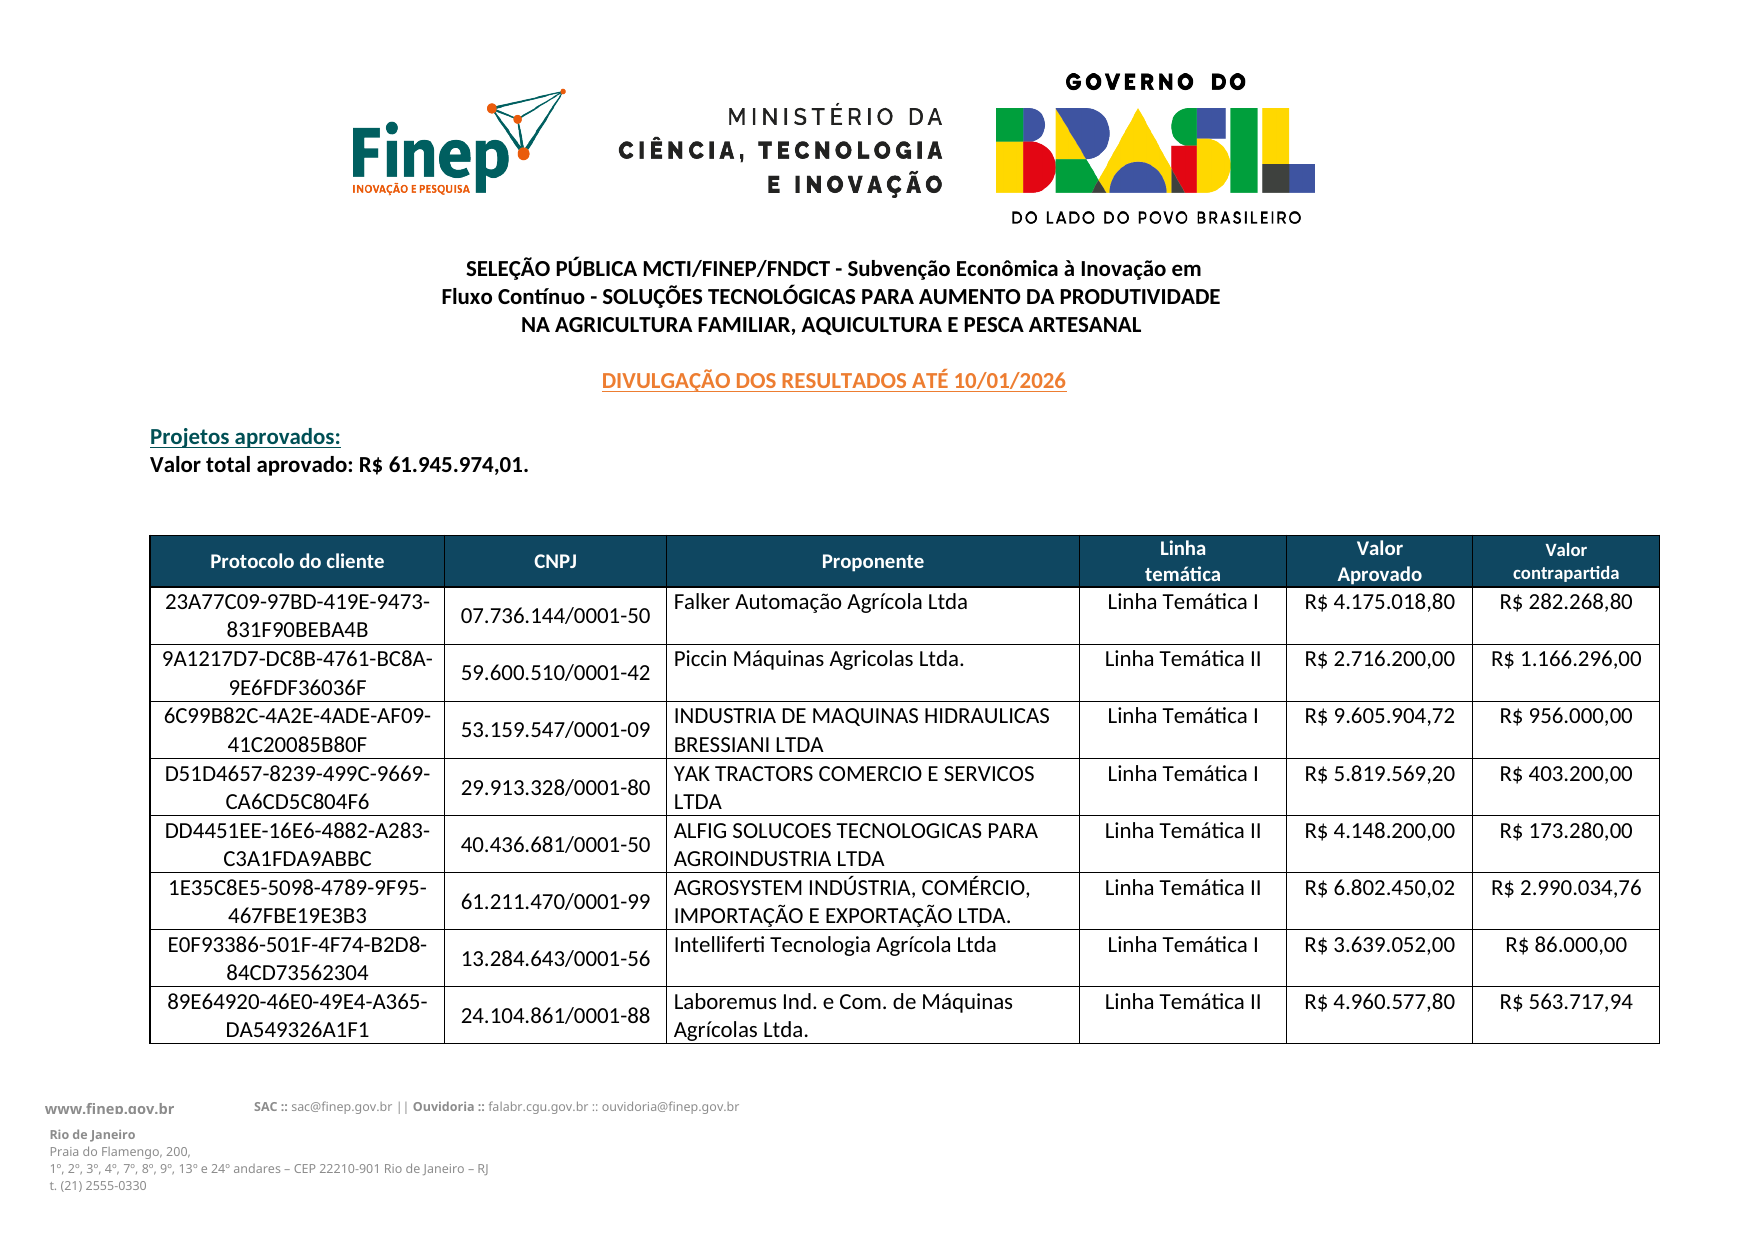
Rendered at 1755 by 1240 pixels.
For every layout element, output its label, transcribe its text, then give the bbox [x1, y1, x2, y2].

table_cell 9A1217D7-DC8B-4761-BC8A-9E6FDF36036F [151, 645, 444, 701]
table_cell R$ 563.717,94 [1473, 987, 1659, 1043]
text DIVULGAÇÃO DOS RESULTADOS ATÉ 10/01/2026 [150, 366, 1518, 394]
text NA AGRICULTURA FAMILIAR, AQUICULTURA E PESCA ARTESANAL [150, 310, 1518, 338]
table_cell Piccin Máquinas Agricolas Ltda. [667, 645, 1079, 701]
table_cell 1E35C8E5-5098-4789-9F95-467FBE19E3B3 [151, 873, 444, 929]
table_cell 89E64920-46E0-49E4-A365-DA549326A1F1 [151, 987, 444, 1043]
table_cell ALFIG SOLUCOES TECNOLOGICAS PARA AGROINDUSTRIA LTDA [667, 816, 1079, 872]
table_cell Linha Temática I [1080, 759, 1286, 815]
table_header Valor contrapartida [1473, 536, 1659, 586]
text SELEÇÃO PÚBLICA MCTI/FINEP/FNDCT - Subvenção Econômica à Inovação em [150, 254, 1518, 282]
table_cell 07.736.144/0001-50 [445, 588, 666, 643]
table_cell R$ 86.000,00 [1473, 930, 1659, 986]
table_cell R$ 2.716.200,00 [1287, 645, 1472, 701]
table_cell 23A77C09-97BD-419E-9473-831F90BEBA4B [151, 588, 444, 643]
text Fluxo Contínuo - SOLUÇÕES TECNOLÓGICAS PARA AUMENTO DA PRODUTIVIDADE [150, 282, 1518, 310]
table_cell Linha Temática I [1080, 588, 1286, 643]
table_cell Linha Temática I [1080, 702, 1286, 758]
table_cell Linha Temática II [1080, 645, 1286, 701]
table_header Linha temática [1080, 536, 1286, 586]
table_cell 40.436.681/0001-50 [445, 816, 666, 872]
table_cell 29.913.328/0001-80 [445, 759, 666, 815]
table_cell E0F93386-501F-4F74-B2D8-84CD73562304 [151, 930, 444, 986]
text Valor total aprovado: R$ 61.945.974,01. [150, 451, 1518, 478]
table_cell Falker Automação Agrícola Ltda [667, 588, 1079, 643]
table_cell INDUSTRIA DE MAQUINAS HIDRAULICAS BRESSIANI LTDA [667, 702, 1079, 758]
table_cell R$ 6.802.450,02 [1287, 873, 1472, 929]
table_cell R$ 282.268,80 [1473, 588, 1659, 643]
table_cell 61.211.470/0001-99 [445, 873, 666, 929]
table_cell 53.159.547/0001-09 [445, 702, 666, 758]
table_cell Linha Temática II [1080, 987, 1286, 1043]
table_cell Laboremus Ind. e Com. de Máquinas Agrícolas Ltda. [667, 987, 1079, 1043]
table_header Valor Aprovado [1287, 536, 1472, 586]
table_cell R$ 4.148.200,00 [1287, 816, 1472, 872]
table_cell 24.104.861/0001-88 [445, 987, 666, 1043]
table_cell Linha Temática II [1080, 873, 1286, 929]
table_header CNPJ [445, 536, 666, 586]
table_cell R$ 1.166.296,00 [1473, 645, 1659, 701]
table_cell 59.600.510/0001-42 [445, 645, 666, 701]
table_cell D51D4657-8239-499C-9669-CA6CD5C804F6 [151, 759, 444, 815]
table_cell Linha Temática I [1080, 930, 1286, 986]
table_cell Intelliferti Tecnologia Agrícola Ltda [667, 930, 1079, 986]
table_cell R$ 956.000,00 [1473, 702, 1659, 758]
table_cell R$ 5.819.569,20 [1287, 759, 1472, 815]
table_cell R$ 4.960.577,80 [1287, 987, 1472, 1043]
table_cell Linha Temática II [1080, 816, 1286, 872]
table_cell YAK TRACTORS COMERCIO E SERVICOS LTDA [667, 759, 1079, 815]
table_header Protocolo do cliente [151, 536, 444, 586]
table_header Proponente [667, 536, 1079, 586]
text Projetos aprovados: [150, 422, 1518, 451]
table_cell 6C99B82C-4A2E-4ADE-AF09-41C20085B80F [151, 702, 444, 758]
table_cell R$ 3.639.052,00 [1287, 930, 1472, 986]
table_cell R$ 2.990.034,76 [1473, 873, 1659, 929]
table_cell DD4451EE-16E6-4882-A283-C3A1FDA9ABBC [151, 816, 444, 872]
table_cell R$ 9.605.904,72 [1287, 702, 1472, 758]
table_cell R$ 173.280,00 [1473, 816, 1659, 872]
table_cell AGROSYSTEM INDÚSTRIA, COMÉRCIO, IMPORTAÇÃO E EXPORTAÇÃO LTDA. [667, 873, 1079, 929]
table_cell R$ 4.175.018,80 [1287, 588, 1472, 643]
table_cell 13.284.643/0001-56 [445, 930, 666, 986]
table_cell R$ 403.200,00 [1473, 759, 1659, 815]
